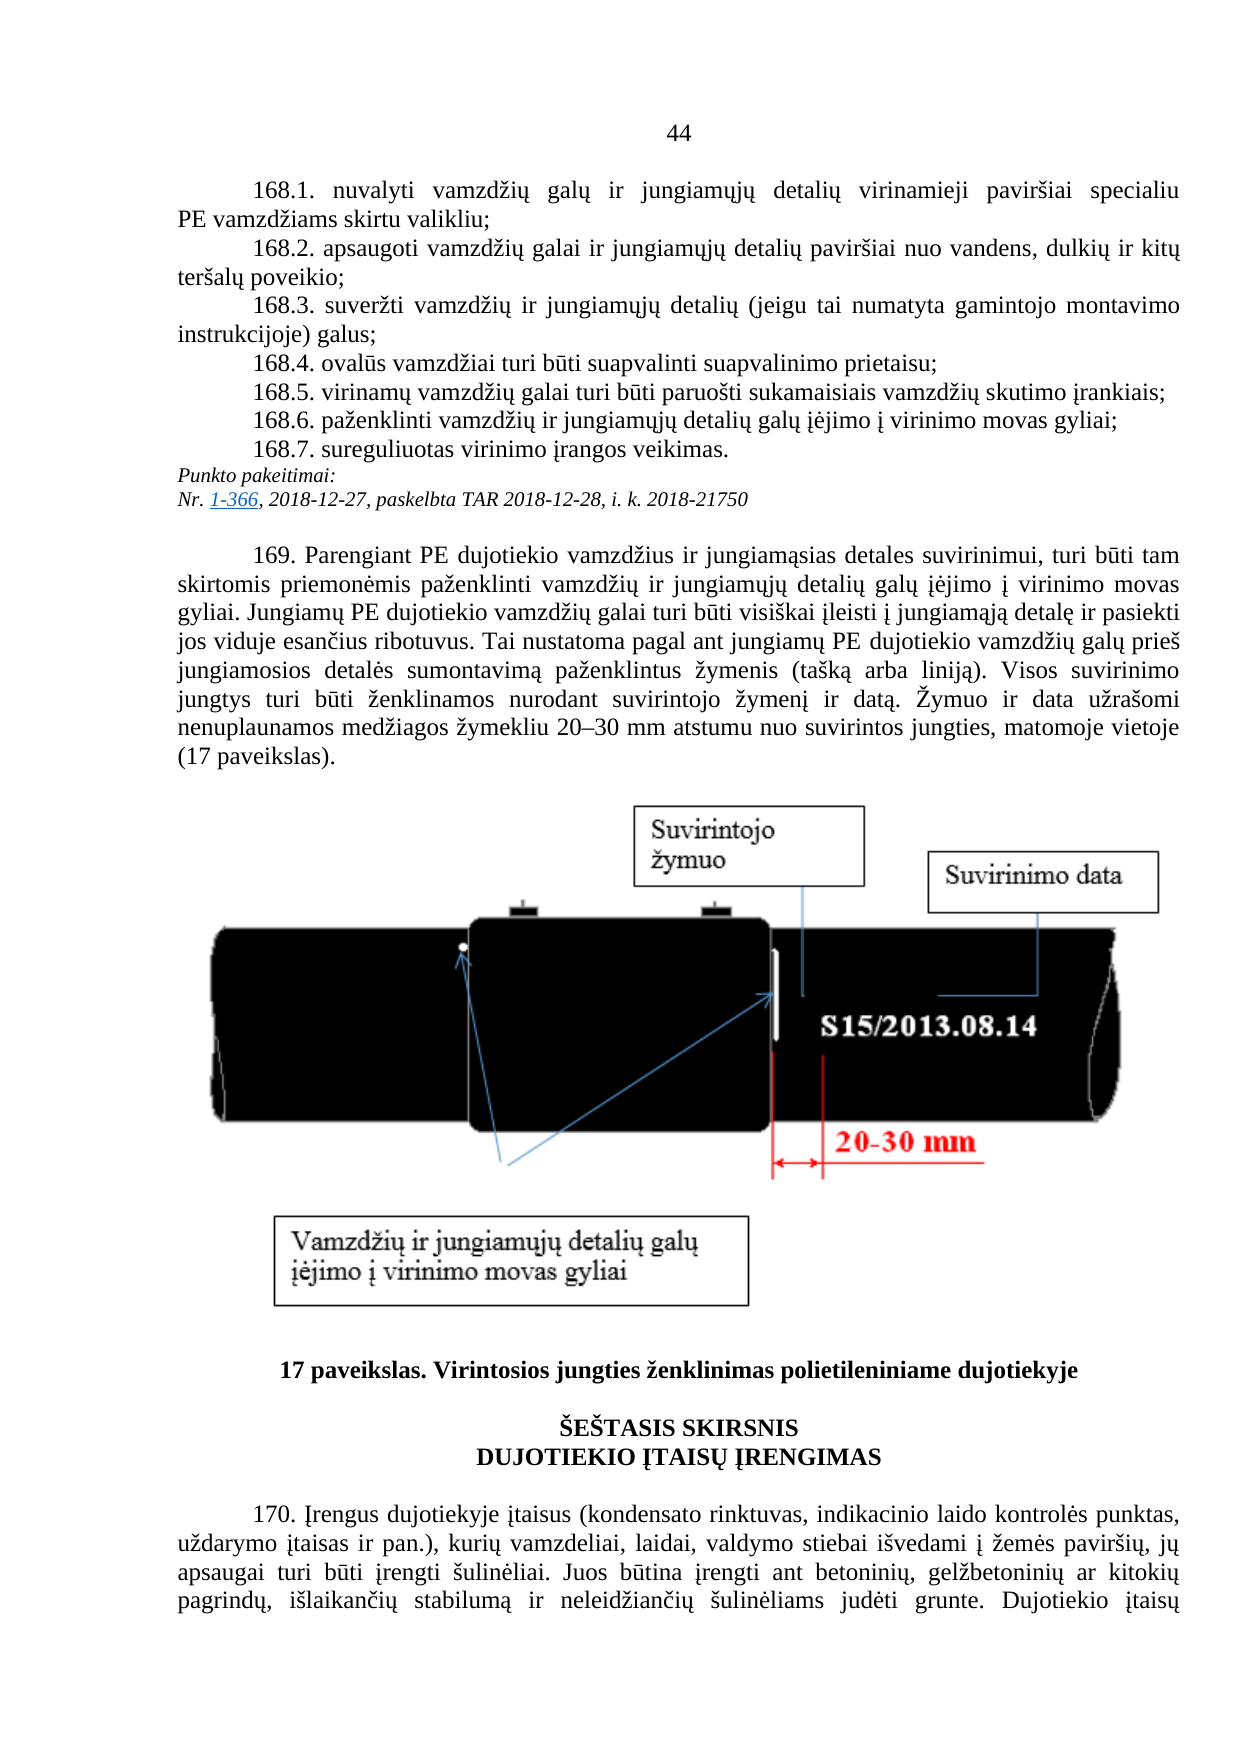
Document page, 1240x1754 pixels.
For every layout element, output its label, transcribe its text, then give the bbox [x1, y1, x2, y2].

text ŠEŠTASIS SKIRSNIS [177, 1413, 1181, 1442]
text 168.5. virinamų vamzdžių galai turi būti paruošti sukamaisiais vamzdžių skutimo įrankiais; [177, 377, 1181, 406]
text 168.4. ovalūs vamzdžiai turi būti suapvalinti suapvalinimo prietaisu; [177, 348, 1181, 377]
text 168.7. sureguliuotas virinimo įrangos veikimas. [177, 434, 1181, 463]
text 168.1. nuvalyti vamzdžių galų ir jungiamųjų detalių virinamieji paviršiai specialiu PE vamzdžiams skirtu valikliu; [177, 176, 1181, 233]
text DUJOTIEKIO ĮTAISŲ ĮRENGIMAS [177, 1442, 1181, 1471]
text Punkto pakeitimai: [177, 463, 1181, 487]
text 169. Parengiant PE dujotiekio vamzdžius ir jungiamąsias detales suvirinimui, turi būti tam skirtomis priemonėmis paženklinti vamzdžių ir jungiamųjų detalių galų įėjimo į virinimo movas gyliai. Jungiamų PE dujotiekio vamzdžių galai turi būti visiškai įleisti į jungiamąją detalę ir pasiekti jos viduje esančius ribotuvus. Tai nustatoma pagal ant jungiamų PE dujotiekio vamzdžių galų prieš jungiamosios detalės sumontavimą paženklintus žymenis (tašką arba liniją). Visos suvirinimo jungtys turi būti ženklinamos nurodant suvirintojo žymenį ir datą. Žymuo ir data užrašomi nenuplaunamos medžiagos žymekliu 20–30 mm atstumu nuo suvirintos jungties, matomoje vietoje (17 paveikslas). [177, 540, 1181, 770]
text 168.2. apsaugoti vamzdžių galai ir jungiamųjų detalių paviršiai nuo vandens, dulkių ir kitų teršalų poveikio; [177, 233, 1181, 291]
text 168.3. suveržti vamzdžių ir jungiamųjų detalių (jeigu tai numatyta gamintojo montavimo instrukcijoje) galus; [177, 291, 1181, 348]
text Nr. 1-366, 2018-12-27, paskelbta TAR 2018-12-28, i. k. 2018-21750 [177, 487, 1181, 511]
text 170. Įrengus dujotiekyje įtaisus (kondensato rinktuvas, indikacinio laido kontrolės punktas, uždarymo įtaisas ir pan.), kurių vamzdeliai, laidai, valdymo stiebai išvedami į žemės paviršių, jų apsaugai turi būti įrengti šulinėliai. Juos būtina įrengti ant betoninių, gelžbetoninių ar kitokių pagrindų, išlaikančių stabilumą ir neleidžiančių šulinėliams judėti grunte. Dujotiekio įtaisų [177, 1499, 1181, 1614]
text 17 paveikslas. Virintosios jungties ženklinimas polietileniniame dujotiekyje [177, 1356, 1181, 1384]
text 168.6. paženklinti vamzdžių ir jungiamųjų detalių galų įėjimo į virinimo movas gyliai; [177, 406, 1181, 434]
